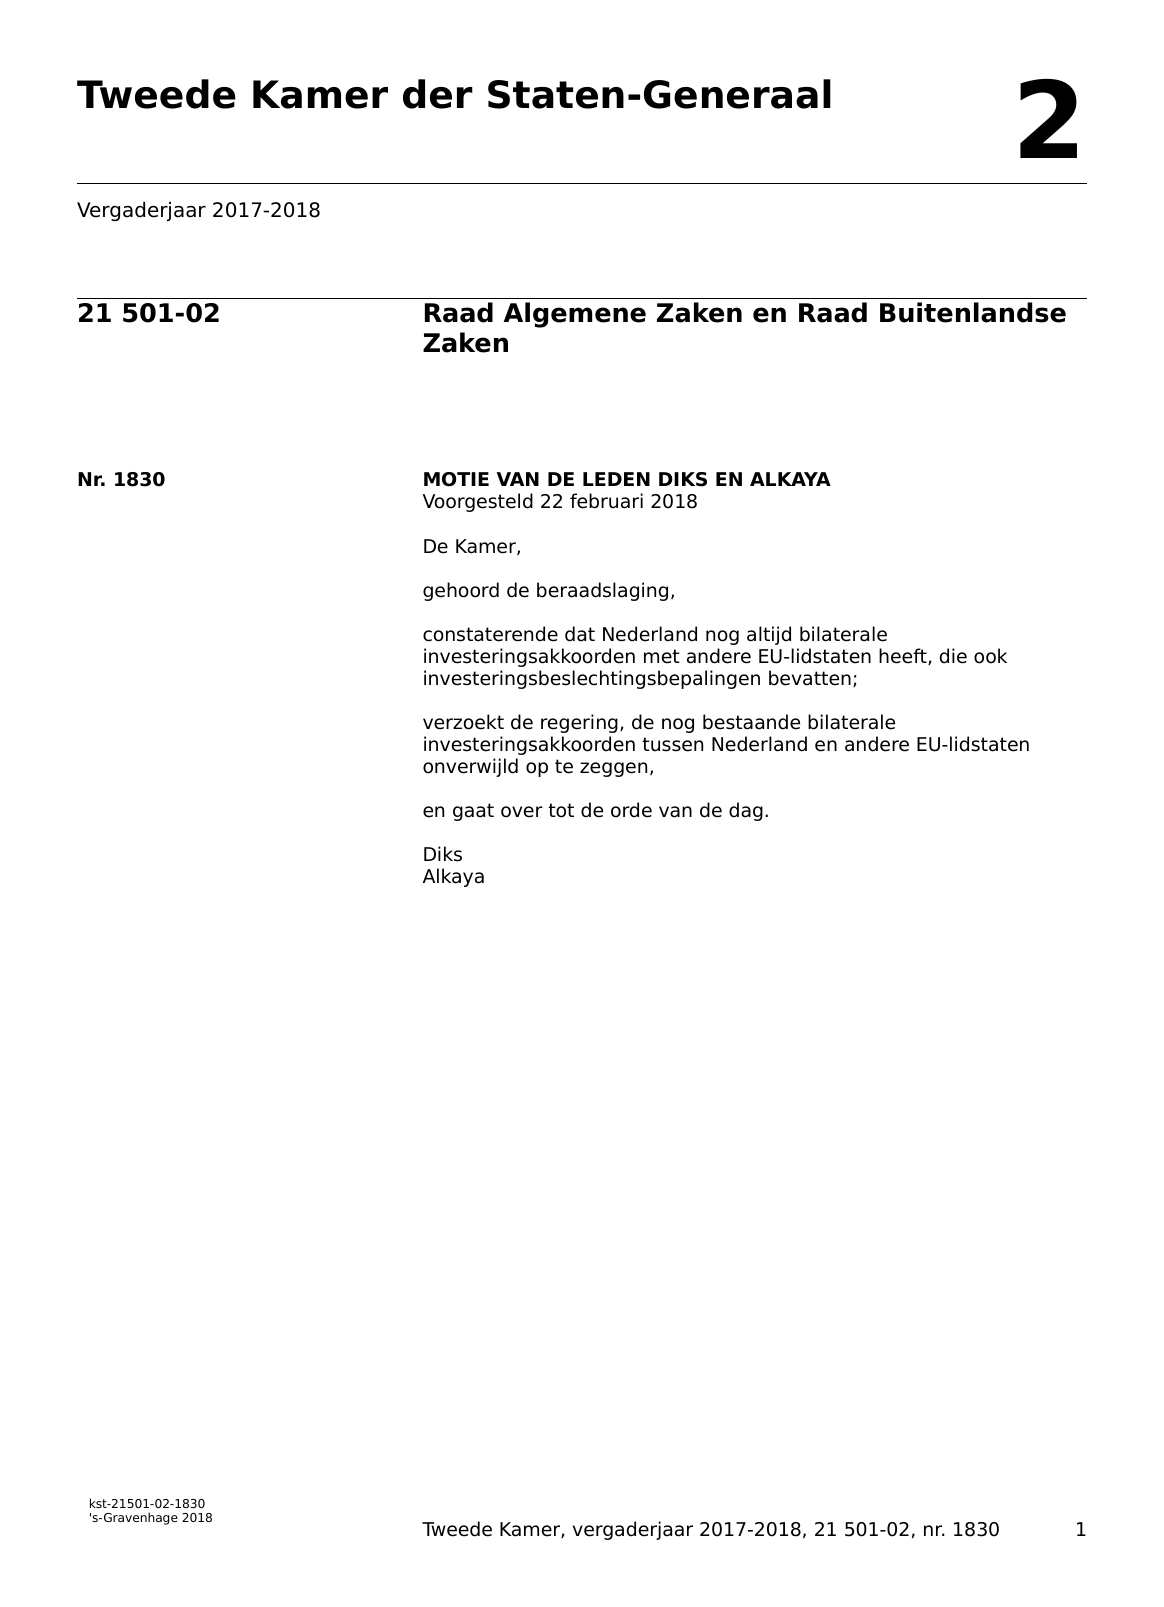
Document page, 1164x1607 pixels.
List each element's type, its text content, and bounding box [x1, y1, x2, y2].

text gehoord de beraadslaging, [422, 580, 1087, 602]
text Alkaya [422, 866, 1087, 888]
subtitle 21 501-02 Raad Algemene Zaken en Raad Buitenlandse Zaken [77, 299, 1087, 358]
text constaterende dat Nederland nog altijd bilaterale investeringsakkoorden met andere EU-lidstaten heeft, die ook investeringsbeslechtingsbepalingen bevatten; [422, 624, 1087, 690]
text en gaat over tot de orde van de dag. [422, 800, 1087, 822]
text 's-Gravenhage 2018 [88, 1511, 323, 1525]
text Diks [422, 844, 1087, 866]
text De Kamer, [422, 536, 1087, 557]
subtitle Nr. 1830 MOTIE VAN DE LEDEN DIKS EN ALKAYA [77, 469, 1087, 491]
text verzoekt de regering, de nog bestaande bilaterale investeringsakkoorden tussen Nederland en andere EU-lidstaten onverwijld op te zeggen, [422, 712, 1087, 778]
text Voorgesteld 22 februari 2018 [422, 491, 1087, 513]
table_header 2 [886, 59, 1087, 183]
table_cell Vergaderjaar 2017-2018 [77, 184, 1087, 298]
table_header Tweede Kamer der Staten-Generaal [77, 59, 886, 183]
text kst-21501-02-1830 [88, 1497, 323, 1511]
